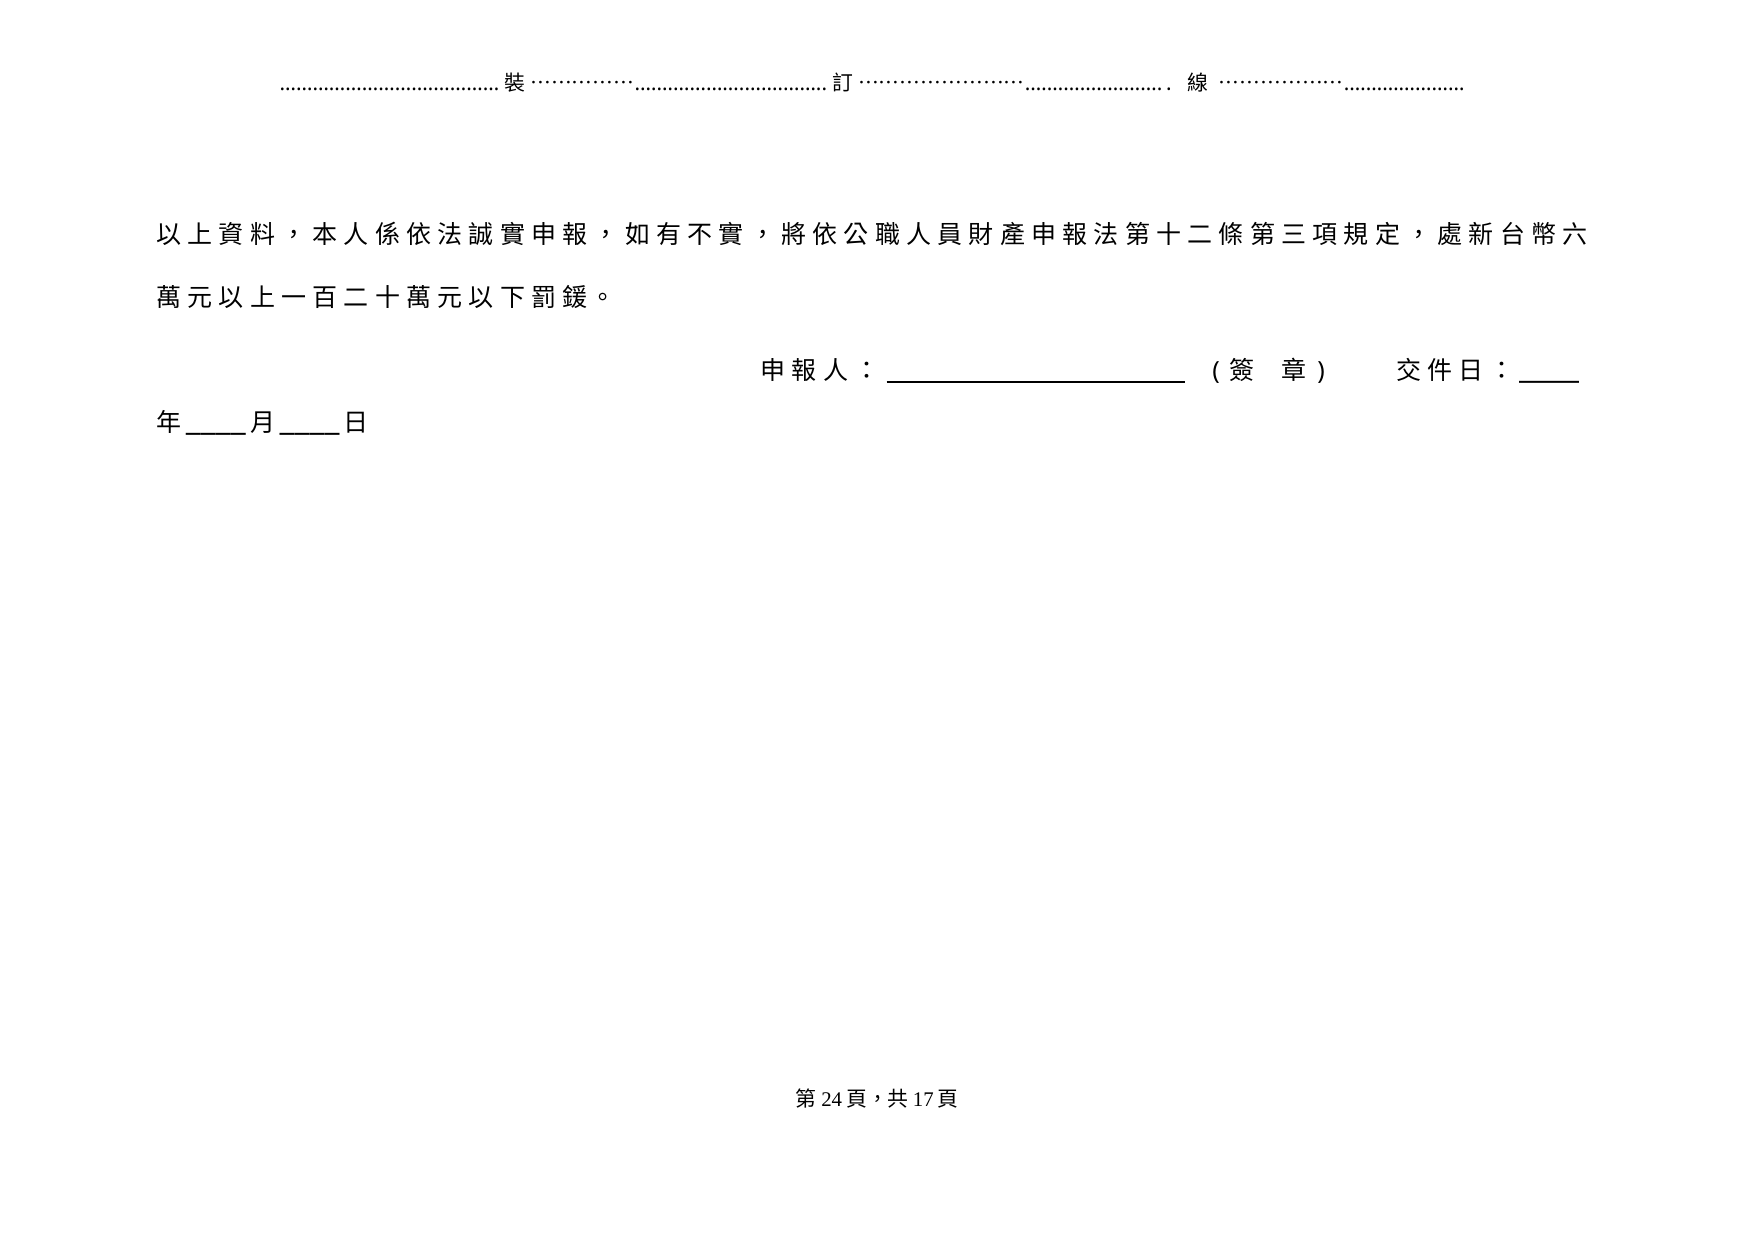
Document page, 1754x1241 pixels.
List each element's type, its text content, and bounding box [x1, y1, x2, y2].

text 申報人： (簽 章) 交件日：____年____月____日 [153, 316, 1601, 441]
text 以上資料，本人係依法誠實申報，如有不實，將依公職人員財產申報法第十二條第三項規定，處新台幣六萬元以上一百二十萬元以下罰鍰。 [153, 191, 1601, 316]
